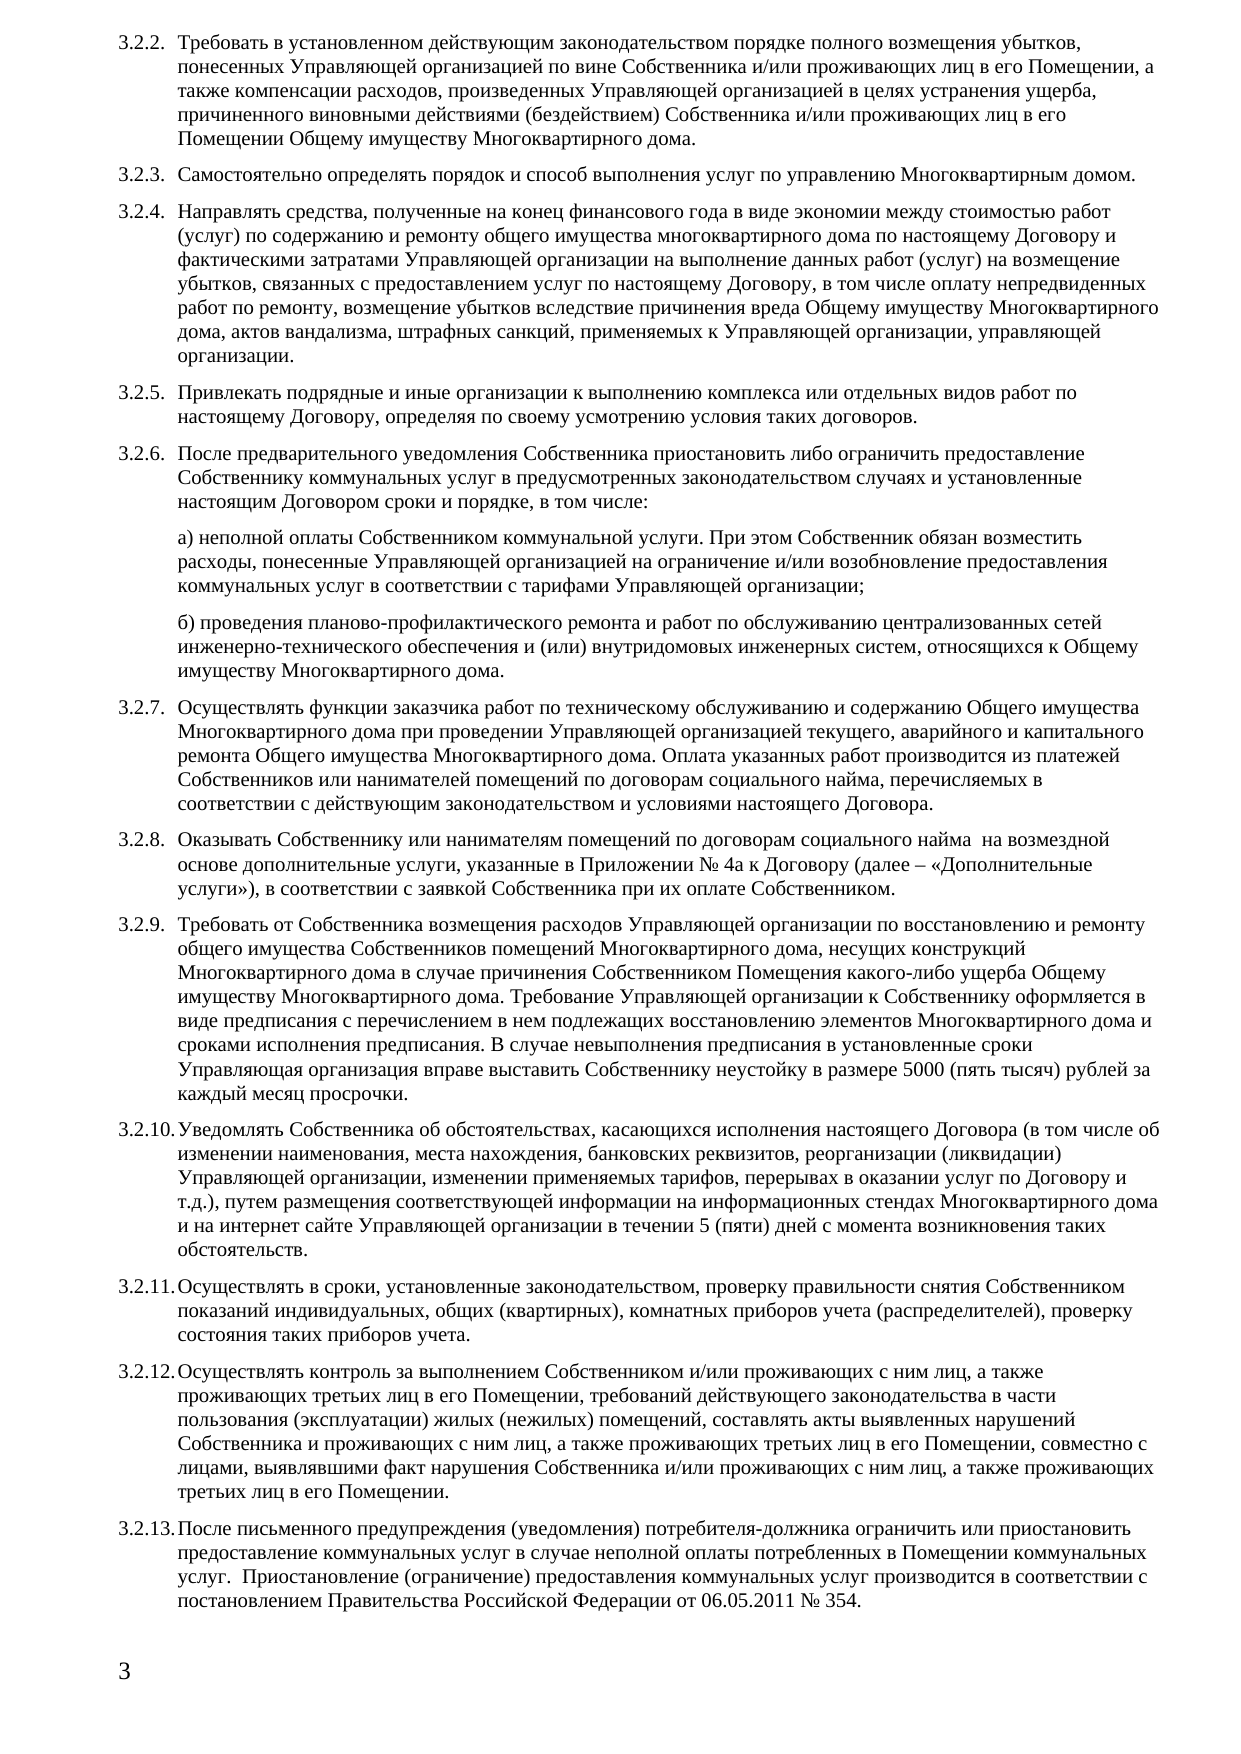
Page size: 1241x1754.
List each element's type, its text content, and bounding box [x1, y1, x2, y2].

list Самостоятельно определять порядок и способ выполнения услуг по управлению Многоквартирным домом. [118, 162, 1162, 186]
list После предварительного уведомления Собственника приостановить либо ограничить предоставление Собственнику коммунальных услуг в предусмотренных законодательством случаях и установленные настоящим Договором сроки и порядке, в том числе: [118, 441, 1162, 513]
list Уведомлять Собственника об обстоятельствах, касающихся исполнения настоящего Договора (в том числе об изменении наименования, места нахождения, банковских реквизитов, реорганизации (ликвидации) Управляющей организации, изменении применяемых тарифов, перерывах в оказании услуг по Договору и т.д.), путем размещения соответствующей информации на информационных стендах Многоквартирного дома и на интернет сайте Управляющей организации в течении 5 (пяти) дней с момента возникновения таких обстоятельств. [118, 1117, 1162, 1261]
list Направлять средства, полученные на конец финансового года в виде экономии между стоимостью работ (услуг) по содержанию и ремонту общего имущества многоквартирного дома по настоящему Договору и фактическими затратами Управляющей организации на выполнение данных работ (услуг) на возмещение убытков, связанных с предоставлением услуг по настоящему Договору, в том числе оплату непредвиденных работ по ремонту, возмещение убытков вследствие причинения вреда Общему имуществу Многоквартирного дома, актов вандализма, штрафных санкций, применяемых к Управляющей организации, управляющей организации. [118, 199, 1162, 367]
list Привлекать подрядные и иные организации к выполнению комплекса или отдельных видов работ по настоящему Договору, определяя по своему усмотрению условия таких договоров. [118, 380, 1162, 428]
text б) проведения планово-профилактического ремонта и работ по обслуживанию централизованных сетей инженерно-технического обеспечения и (или) внутридомовых инженерных систем, относящихся к Общему имуществу Многоквартирного дома. [177, 610, 1162, 682]
list Осуществлять контроль за выполнением Собственником и/или проживающих с ним лиц, а также проживающих третьих лиц в его Помещении, требований действующего законодательства в части пользования (эксплуатации) жилых (нежилых) помещений, составлять акты выявленных нарушений Собственника и проживающих с ним лиц, а также проживающих третьих лиц в его Помещении, совместно с лицами, выявлявшими факт нарушения Собственника и/или проживающих с ним лиц, а также проживающих третьих лиц в его Помещении. [118, 1359, 1162, 1503]
list Требовать от Собственника возмещения расходов Управляющей организации по восстановлению и ремонту общего имущества Собственников помещений Многоквартирного дома, несущих конструкций Многоквартирного дома в случае причинения Собственником Помещения какого-либо ущерба Общему имуществу Многоквартирного дома. Требование Управляющей организации к Собственнику оформляется в виде предписания с перечислением в нем подлежащих восстановлению элементов Многоквартирного дома и сроками исполнения предписания. В случае невыполнения предписания в установленные сроки Управляющая организация вправе выставить Собственнику неустойку в размере 5000 (пять тысяч) рублей за каждый месяц просрочки. [118, 912, 1162, 1104]
list Требовать в установленном действующим законодательством порядке полного возмещения убытков, понесенных Управляющей организацией по вине Собственника и/или проживающих лиц в его Помещении, а также компенсации расходов, произведенных Управляющей организацией в целях устранения ущерба, причиненного виновными действиями (бездействием) Собственника и/или проживающих лиц в его Помещении Общему имуществу Многоквартирного дома. [118, 29, 1162, 150]
list После письменного предупреждения (уведомления) потребителя-должника ограничить или приостановить предоставление коммунальных услуг в случае неполной оплаты потребленных в Помещении коммунальных услуг. Приостановление (ограничение) предоставления коммунальных услуг производится в соответствии с постановлением Правительства Российской Федерации от 06.05.2011 № 354. [118, 1516, 1162, 1612]
text а) неполной оплаты Собственником коммунальной услуги. При этом Собственник обязан возместить расходы, понесенные Управляющей организацией на ограничение и/или возобновление предоставления коммунальных услуг в соответствии с тарифами Управляющей организации; [177, 525, 1162, 597]
list Осуществлять функции заказчика работ по техническому обслуживанию и содержанию Общего имущества Многоквартирного дома при проведении Управляющей организацией текущего, аварийного и капитального ремонта Общего имущества Многоквартирного дома. Оплата указанных работ производится из платежей Собственников или нанимателей помещений по договорам социального найма, перечисляемых в соответствии с действующим законодательством и условиями настоящего Договора. [118, 694, 1162, 815]
list Оказывать Собственнику или нанимателям помещений по договорам социального найма на возмездной основе дополнительные услуги, указанные в Приложении № 4а к Договору (далее – «Дополнительные услуги»), в соответствии с заявкой Собственника при их оплате Собственником. [118, 827, 1162, 899]
list Осуществлять в сроки, установленные законодательством, проверку правильности снятия Собственником показаний индивидуальных, общих (квартирных), комнатных приборов учета (распределителей), проверку состояния таких приборов учета. [118, 1274, 1162, 1346]
